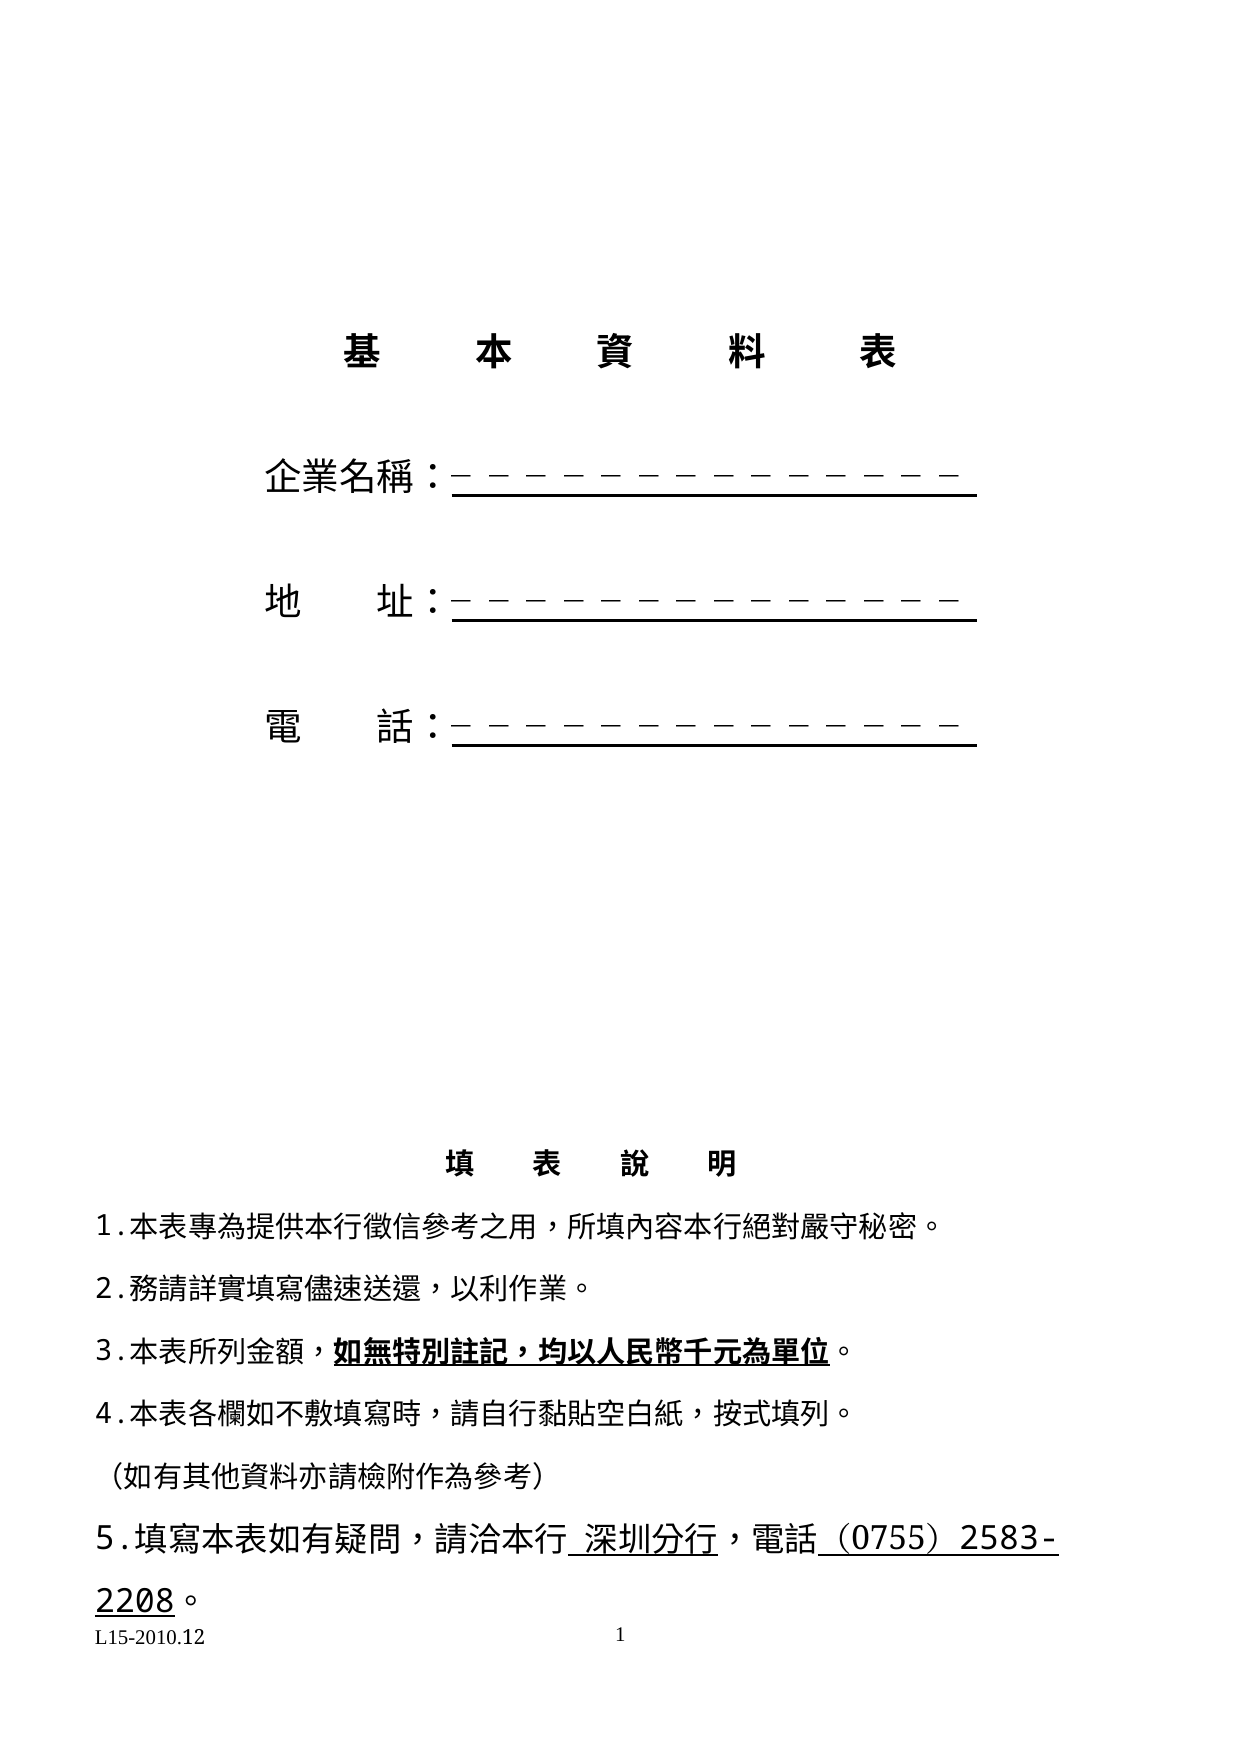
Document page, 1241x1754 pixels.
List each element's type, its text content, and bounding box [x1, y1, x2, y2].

text 5.填寫本表如有疑問，請洽本行 深圳分行，電話（0755）2583-2208。 [94, 1495, 1146, 1620]
text 填 表 說 明 [94, 1120, 1146, 1183]
text 電 話：╴╴╴╴╴╴╴╴╴╴╴╴╴╴ [94, 683, 1146, 745]
text （如有其他資料亦請檢附作為參考） [94, 1433, 1146, 1495]
text 企業名稱：╴╴╴╴╴╴╴╴╴╴╴╴╴╴ [94, 433, 1146, 495]
text 2.務請詳實填寫儘速送還，以利作業。 [94, 1245, 1146, 1308]
text 基 本 資 料 表 [94, 308, 1146, 370]
text 4.本表各欄如不敷填寫時，請自行黏貼空白紙，按式填列。 [94, 1370, 1146, 1433]
text 地 址：╴╴╴╴╴╴╴╴╴╴╴╴╴╴ [94, 558, 1146, 620]
text 1.本表專為提供本行徵信參考之用，所填內容本行絕對嚴守秘密。 [94, 1183, 1146, 1245]
text 3.本表所列金額，如無特別註記，均以人民幣千元為單位。 [94, 1308, 1146, 1370]
